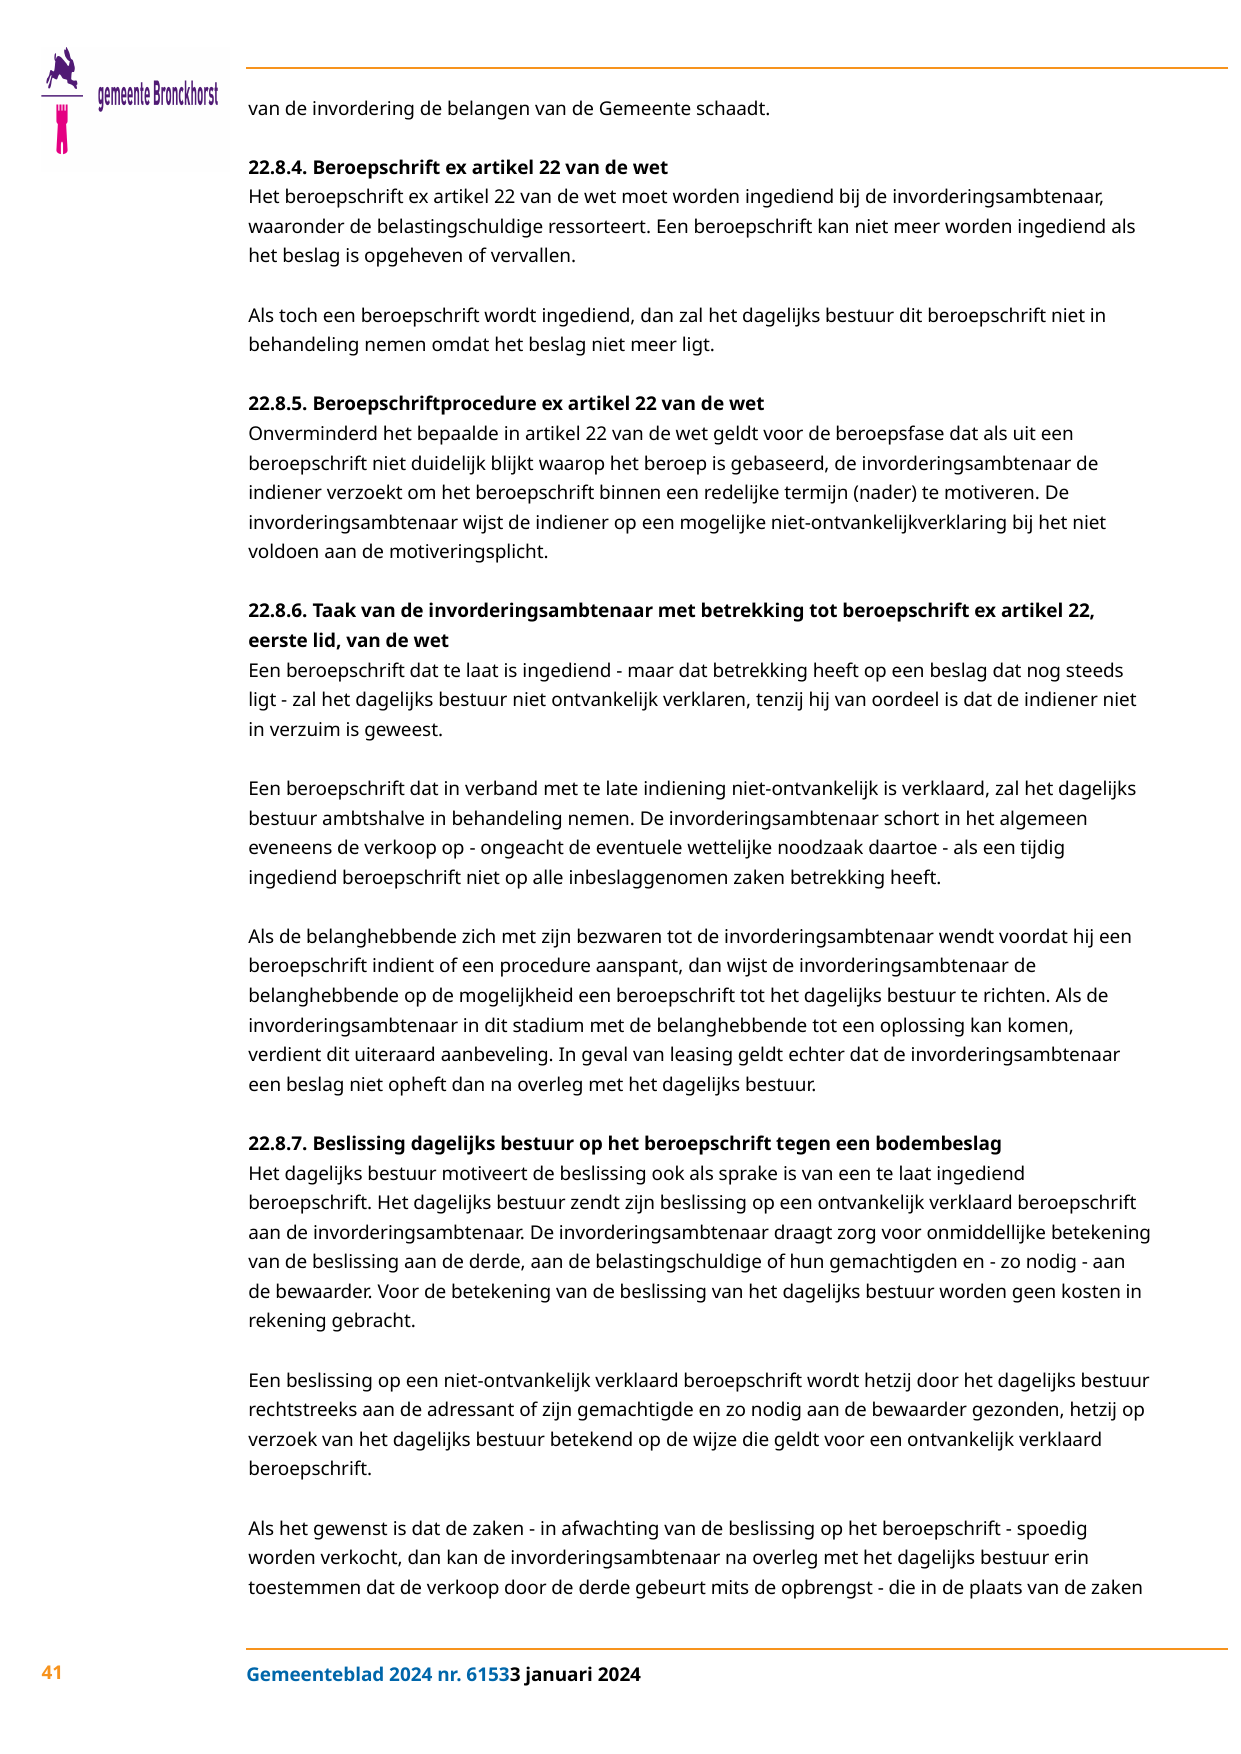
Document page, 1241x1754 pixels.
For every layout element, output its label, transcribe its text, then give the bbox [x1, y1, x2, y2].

text 22.8.7. Beslissing dagelijks bestuur op het beroepschrift tegen een bodembeslag [248, 1130, 1152, 1156]
text 22.8.6. Taak van de invorderingsambtenaar met betrekking tot beroepschrift ex artikel 22, eerste lid, van de wet [248, 598, 1152, 653]
text 22.8.4. Beroepschrift ex artikel 22 van de wet [248, 154, 1152, 180]
text Een beslissing op een niet-ontvankelijk verklaard beroepschrift wordt hetzij door het dagelijks bestuur rechtstreeks aan de adressant of zijn gemachtigde en zo nodig aan de bewaarder gezonden, hetzij op verzoek van het dagelijks bestuur betekend op de wijze die geldt voor een ontvankelijk verklaard beroepschrift. [248, 1367, 1152, 1481]
text Een beroepschrift dat te laat is ingediend - maar dat betrekking heeft op een beslag dat nog steeds ligt - zal het dagelijks bestuur niet ontvankelijk verklaren, tenzij hij van oordeel is dat de indiener niet in verzuim is geweest. [248, 657, 1152, 742]
text Het beroepschrift ex artikel 22 van de wet moet worden ingediend bij de invorderingsambtenaar, waaronder de belastingschuldige ressorteert. Een beroepschrift kan niet meer worden ingediend als het beslag is opgeheven of vervallen. [248, 183, 1152, 268]
text Als toch een beroepschrift wordt ingediend, dan zal het dagelijks bestuur dit beroepschrift niet in behandeling nemen omdat het beslag niet meer ligt. [248, 302, 1152, 357]
text Een beroepschrift dat in verband met te late indiening niet-ontvankelijk is verklaard, zal het dagelijks bestuur ambtshalve in behandeling nemen. De invorderingsambtenaar schort in het algemeen eveneens de verkoop op - ongeacht de eventuele wettelijke noodzaak daartoe - als een tijdig ingediend beroepschrift niet op alle inbeslaggenomen zaken betrekking heeft. [248, 775, 1152, 890]
text 22.8.5. Beroepschriftprocedure ex artikel 22 van de wet [248, 391, 1152, 416]
text Onverminderd het bepaalde in artikel 22 van de wet geldt voor de beroepsfase dat als uit een beroepschrift niet duidelijk blijkt waarop het beroep is gebaseerd, de invorderingsambtenaar de indiener verzoekt om het beroepschrift binnen een redelijke termijn (nader) te motiveren. De invorderingsambtenaar wijst de indiener op een mogelijke niet-ontvankelijkverklaring bij het niet voldoen aan de motiveringsplicht. [248, 420, 1152, 564]
text Als de belanghebbende zich met zijn bezwaren tot de invorderingsambtenaar wendt voordat hij een beroepschrift indient of een procedure aanspant, dan wijst de invorderingsambtenaar de belanghebbende op de mogelijkheid een beroepschrift tot het dagelijks bestuur te richten. Als de invorderingsambtenaar in dit stadium met de belanghebbende tot een oplossing kan komen, verdient dit uiteraard aanbeveling. In geval van leasing geldt echter dat de invorderingsambtenaar een beslag niet opheft dan na overleg met het dagelijks bestuur. [248, 923, 1152, 1097]
text van de invordering de belangen van de Gemeente schaadt. [248, 95, 1152, 121]
picture [41, 47, 231, 172]
text Als het gewenst is dat de zaken - in afwachting van de beslissing op het beroepschrift - spoedig worden verkocht, dan kan de invorderingsambtenaar na overleg met het dagelijks bestuur erin toestemmen dat de verkoop door de derde gebeurt mits de opbrengst - die in de plaats van de zaken [248, 1515, 1152, 1600]
text Het dagelijks bestuur motiveert de beslissing ook als sprake is van een te laat ingediend beroepschrift. Het dagelijks bestuur zendt zijn beslissing op een ontvankelijk verklaard beroepschrift aan de invorderingsambtenaar. De invorderingsambtenaar draagt zorg voor onmiddellijke betekening van de beslissing aan de derde, aan de belastingschuldige of hun gemachtigden en - zo nodig - aan de bewaarder. Voor de betekening van de beslissing van het dagelijks bestuur worden geen kosten in rekening gebracht. [248, 1160, 1152, 1333]
